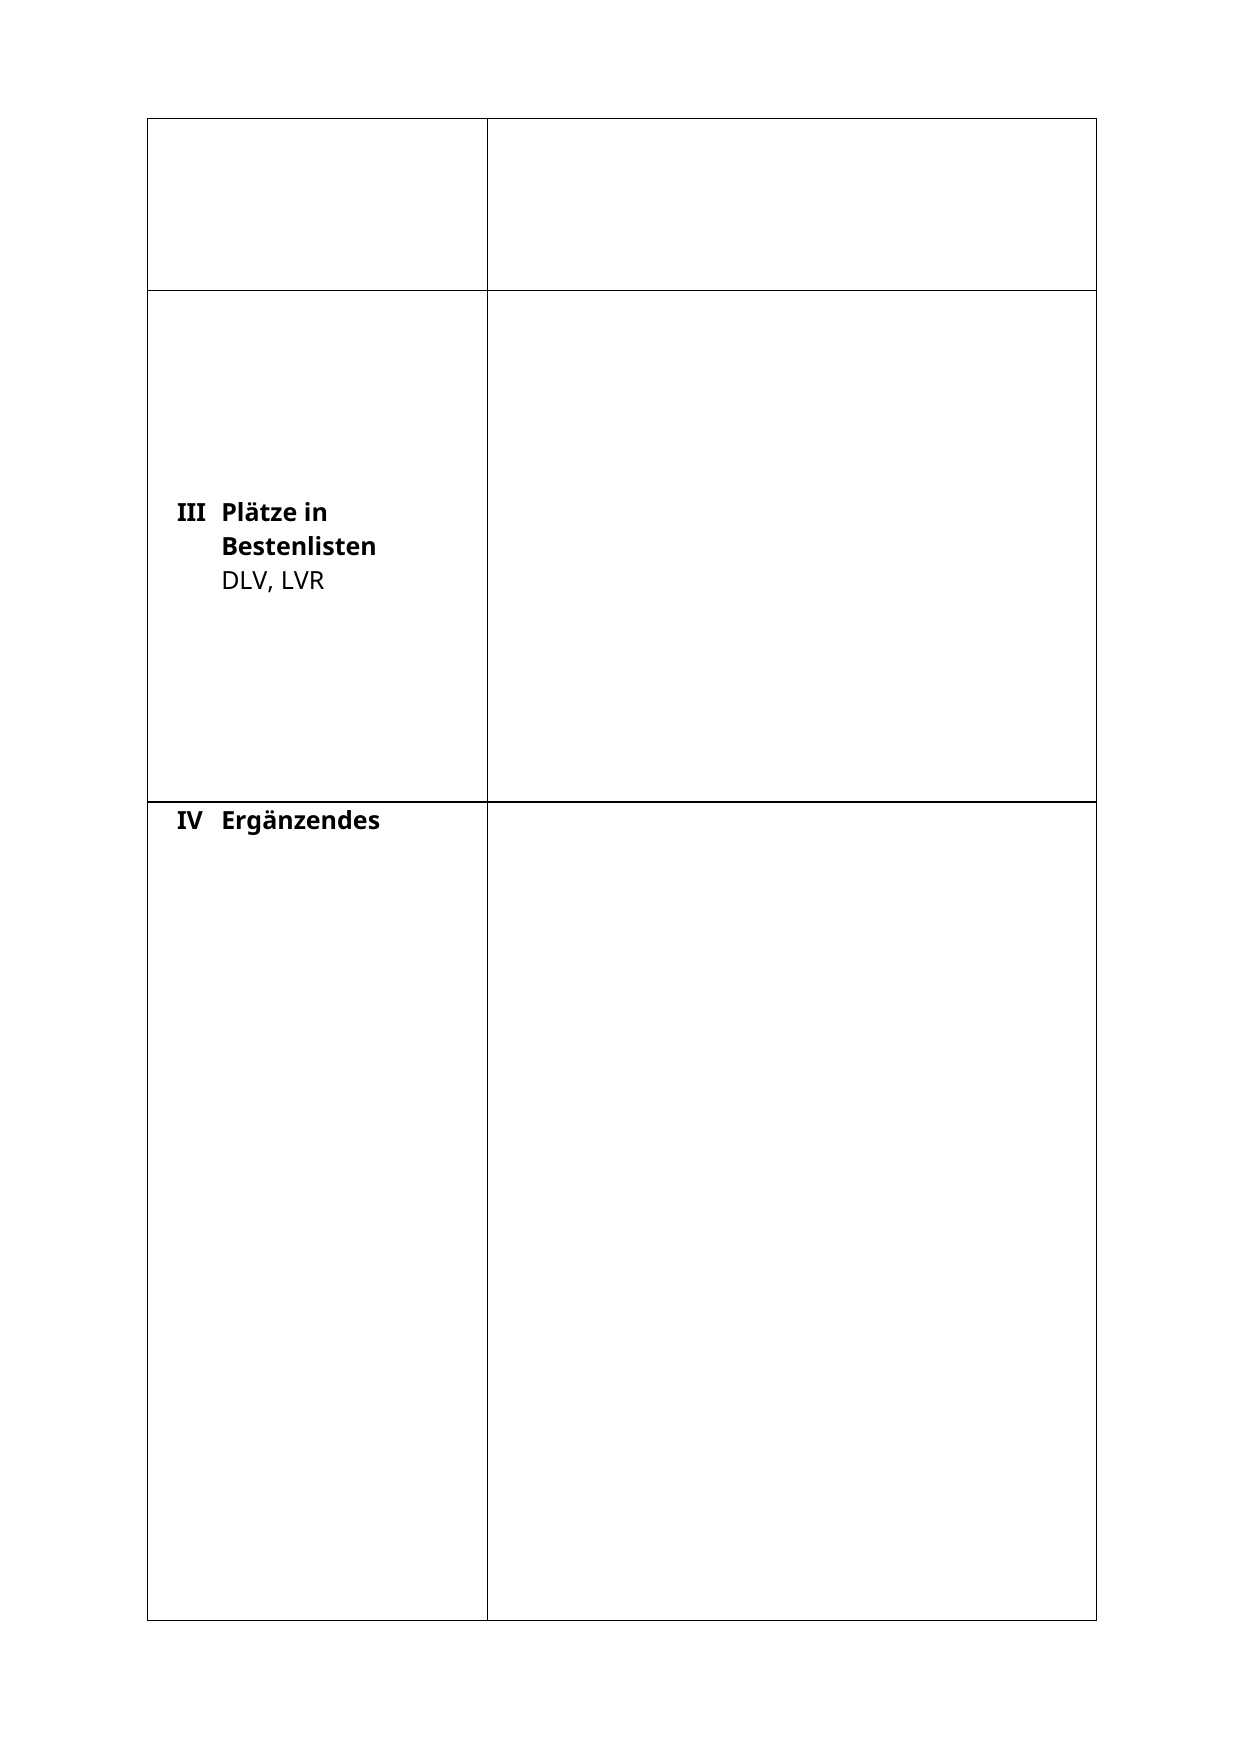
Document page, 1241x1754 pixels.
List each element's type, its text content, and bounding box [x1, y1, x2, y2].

table_cell Plätze in Bestenlisten DLV, LVR [148, 291, 487, 801]
table_cell [488, 119, 1096, 289]
table_cell [148, 119, 487, 289]
table_cell Ergänzendes [148, 803, 487, 1620]
table_cell [488, 291, 1096, 801]
table_cell [488, 803, 1096, 1620]
